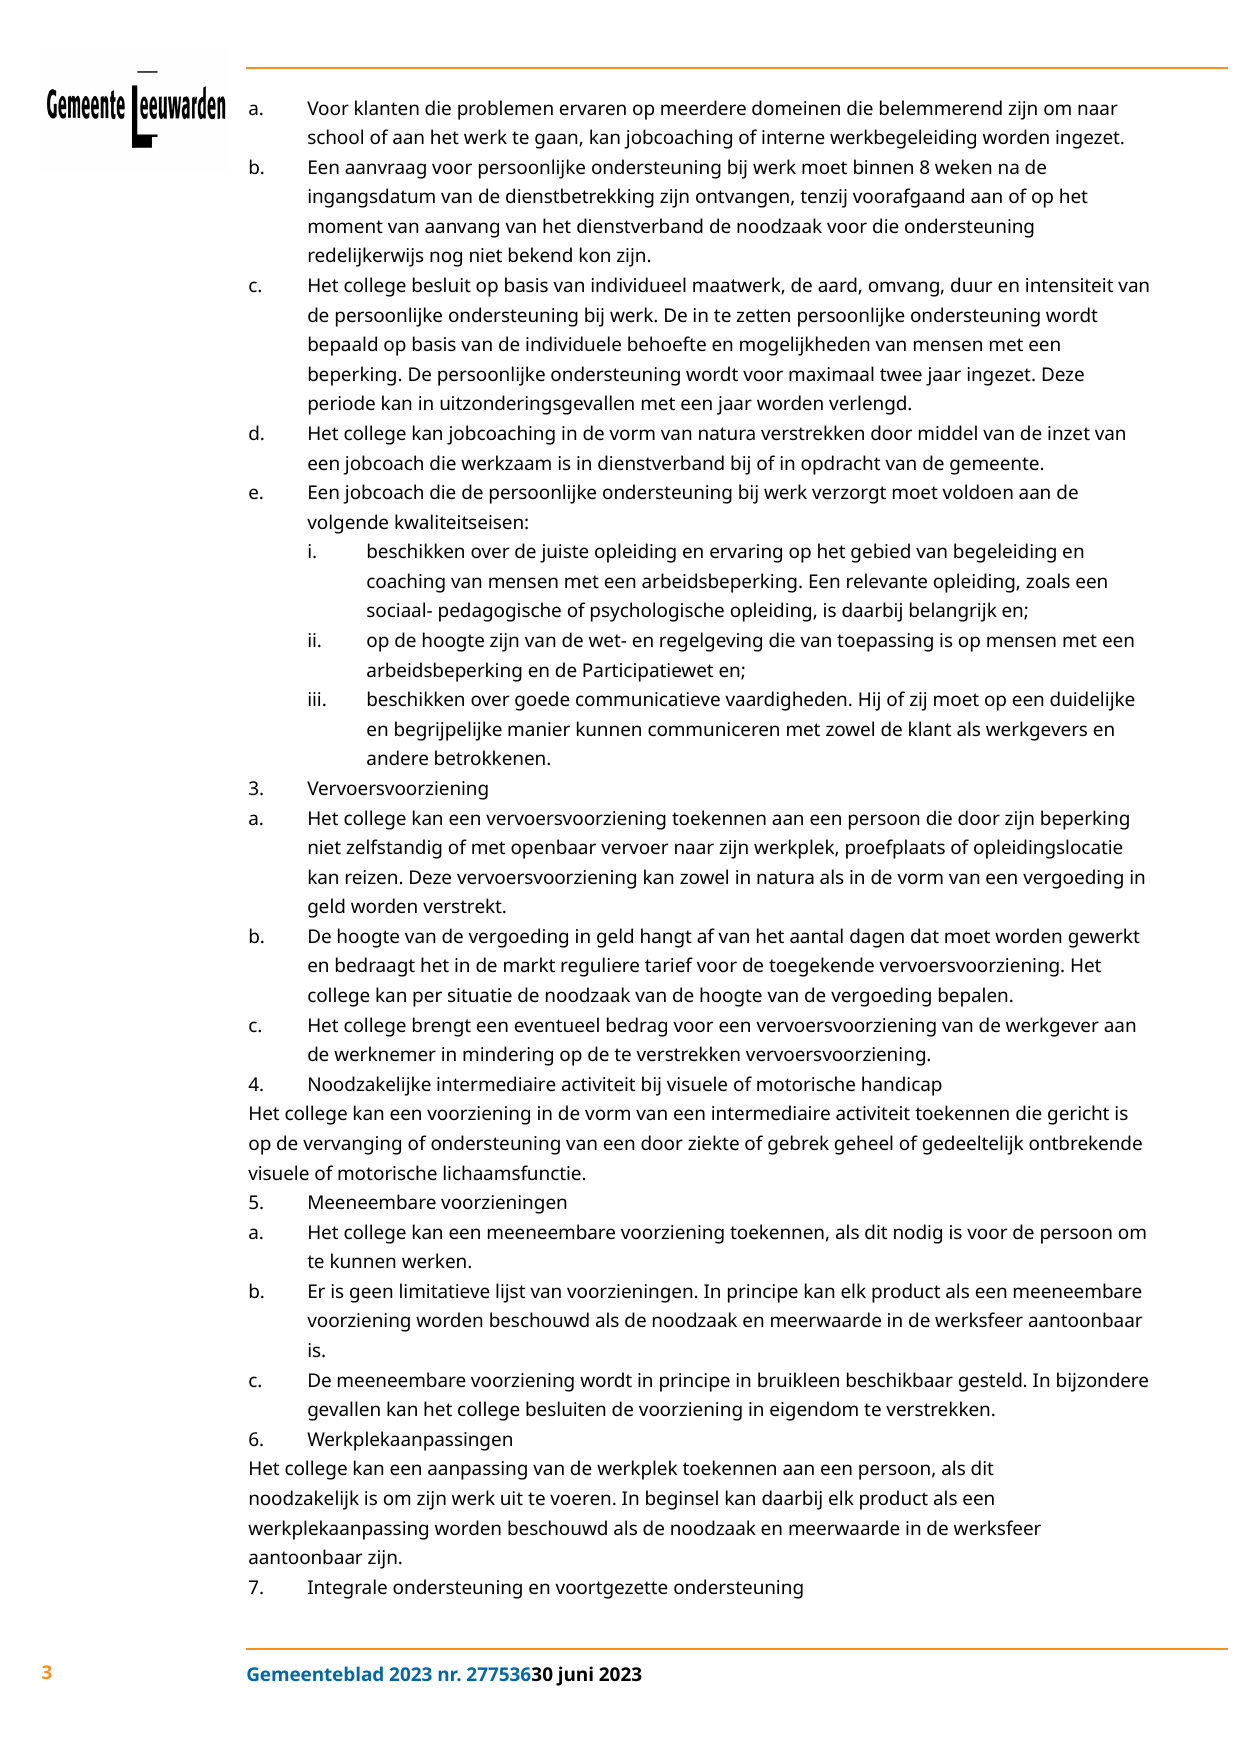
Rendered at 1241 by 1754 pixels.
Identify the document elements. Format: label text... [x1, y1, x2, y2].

list Er is geen limitatieve lijst van voorzieningen. In principe kan elk product als een meeneembare voorziening worden beschouwd als de noodzaak en meerwaarde in de werksfeer aantoonbaar is. [248, 1278, 1152, 1363]
text Het college kan een aanpassing van de werkplek toekennen aan een persoon, als dit [248, 1456, 1152, 1481]
picture [41, 47, 231, 172]
list Een aanvraag voor persoonlijke ondersteuning bij werk moet binnen 8 weken na de ingangsdatum van de dienstbetrekking zijn ontvangen, tenzij voorafgaand aan of op het moment van aanvang van het dienstverband de noodzaak voor die ondersteuning redelijkerwijs nog niet bekend kon zijn. [248, 154, 1152, 268]
list Vervoersvoorziening [248, 775, 1152, 801]
list De hoogte van de vergoeding in geld hangt af van het aantal dagen dat moet worden gewerkt en bedraagt het in de markt reguliere tarief voor de toegekende vervoersvoorziening. Het college kan per situatie de noodzaak van de hoogte van de vergoeding bepalen. [248, 923, 1152, 1008]
text Het college kan een voorziening in de vorm van een intermediaire activiteit toekennen die gericht is op de vervanging of ondersteuning van een door ziekte of gebrek geheel of gedeeltelijk ontbrekende visuele of motorische lichaamsfunctie. [248, 1101, 1152, 1186]
list beschikken over de juiste opleiding en ervaring op het gebied van begeleiding en coaching van mensen met een arbeidsbeperking. Een relevante opleiding, zoals een sociaal- pedagogische of psychologische opleiding, is daarbij belangrijk en; [307, 538, 1152, 623]
list Het college brengt een eventueel bedrag voor een vervoersvoorziening van de werkgever aan de werknemer in mindering op de te verstrekken vervoersvoorziening. [248, 1012, 1152, 1067]
list Voor klanten die problemen ervaren op meerdere domeinen die belemmerend zijn om naar school of aan het werk te gaan, kan jobcoaching of interne werkbegeleiding worden ingezet. [248, 95, 1152, 150]
list Integrale ondersteuning en voortgezette ondersteuning [248, 1574, 1152, 1600]
list Het college kan een vervoersvoorziening toekennen aan een persoon die door zijn beperking niet zelfstandig of met openbaar vervoer naar zijn werkplek, proefplaats of opleidingslocatie kan reizen. Deze vervoersvoorziening kan zowel in natura als in de vorm van een vergoeding in geld worden verstrekt. [248, 805, 1152, 919]
text werkplekaanpassing worden beschouwd als de noodzaak en meerwaarde in de werksfeer [248, 1515, 1152, 1541]
list op de hoogte zijn van de wet- en regelgeving die van toepassing is op mensen met een arbeidsbeperking en de Participatiewet en; [307, 627, 1152, 683]
list Noodzakelijke intermediaire activiteit bij visuele of motorische handicap [248, 1071, 1152, 1097]
list Een jobcoach die de persoonlijke ondersteuning bij werk verzorgt moet voldoen aan de volgende kwaliteitseisen: [248, 479, 1152, 535]
list beschikken over goede communicatieve vaardigheden. Hij of zij moet op een duidelijke en begrijpelijke manier kunnen communiceren met zowel de klant als werkgevers en andere betrokkenen. [307, 686, 1152, 771]
text aantoonbaar zijn. [248, 1544, 1152, 1570]
list Werkplekaanpassingen [248, 1426, 1152, 1452]
list Het college kan jobcoaching in de vorm van natura verstrekken door middel van de inzet van een jobcoach die werkzaam is in dienstverband bij of in opdracht van de gemeente. [248, 420, 1152, 476]
list Het college besluit op basis van individueel maatwerk, de aard, omvang, duur en intensiteit van de persoonlijke ondersteuning bij werk. De in te zetten persoonlijke ondersteuning wordt bepaald op basis van de individuele behoefte en mogelijkheden van mensen met een beperking. De persoonlijke ondersteuning wordt voor maximaal twee jaar ingezet. Deze periode kan in uitzonderingsgevallen met een jaar worden verlengd. [248, 272, 1152, 416]
text noodzakelijk is om zijn werk uit te voeren. In beginsel kan daarbij elk product als een [248, 1485, 1152, 1511]
list Meeneembare voorzieningen [248, 1189, 1152, 1215]
list Het college kan een meeneembare voorziening toekennen, als dit nodig is voor de persoon om te kunnen werken. [248, 1219, 1152, 1274]
list De meeneembare voorziening wordt in principe in bruikleen beschikbaar gesteld. In bijzondere gevallen kan het college besluiten de voorziening in eigendom te verstrekken. [248, 1367, 1152, 1422]
